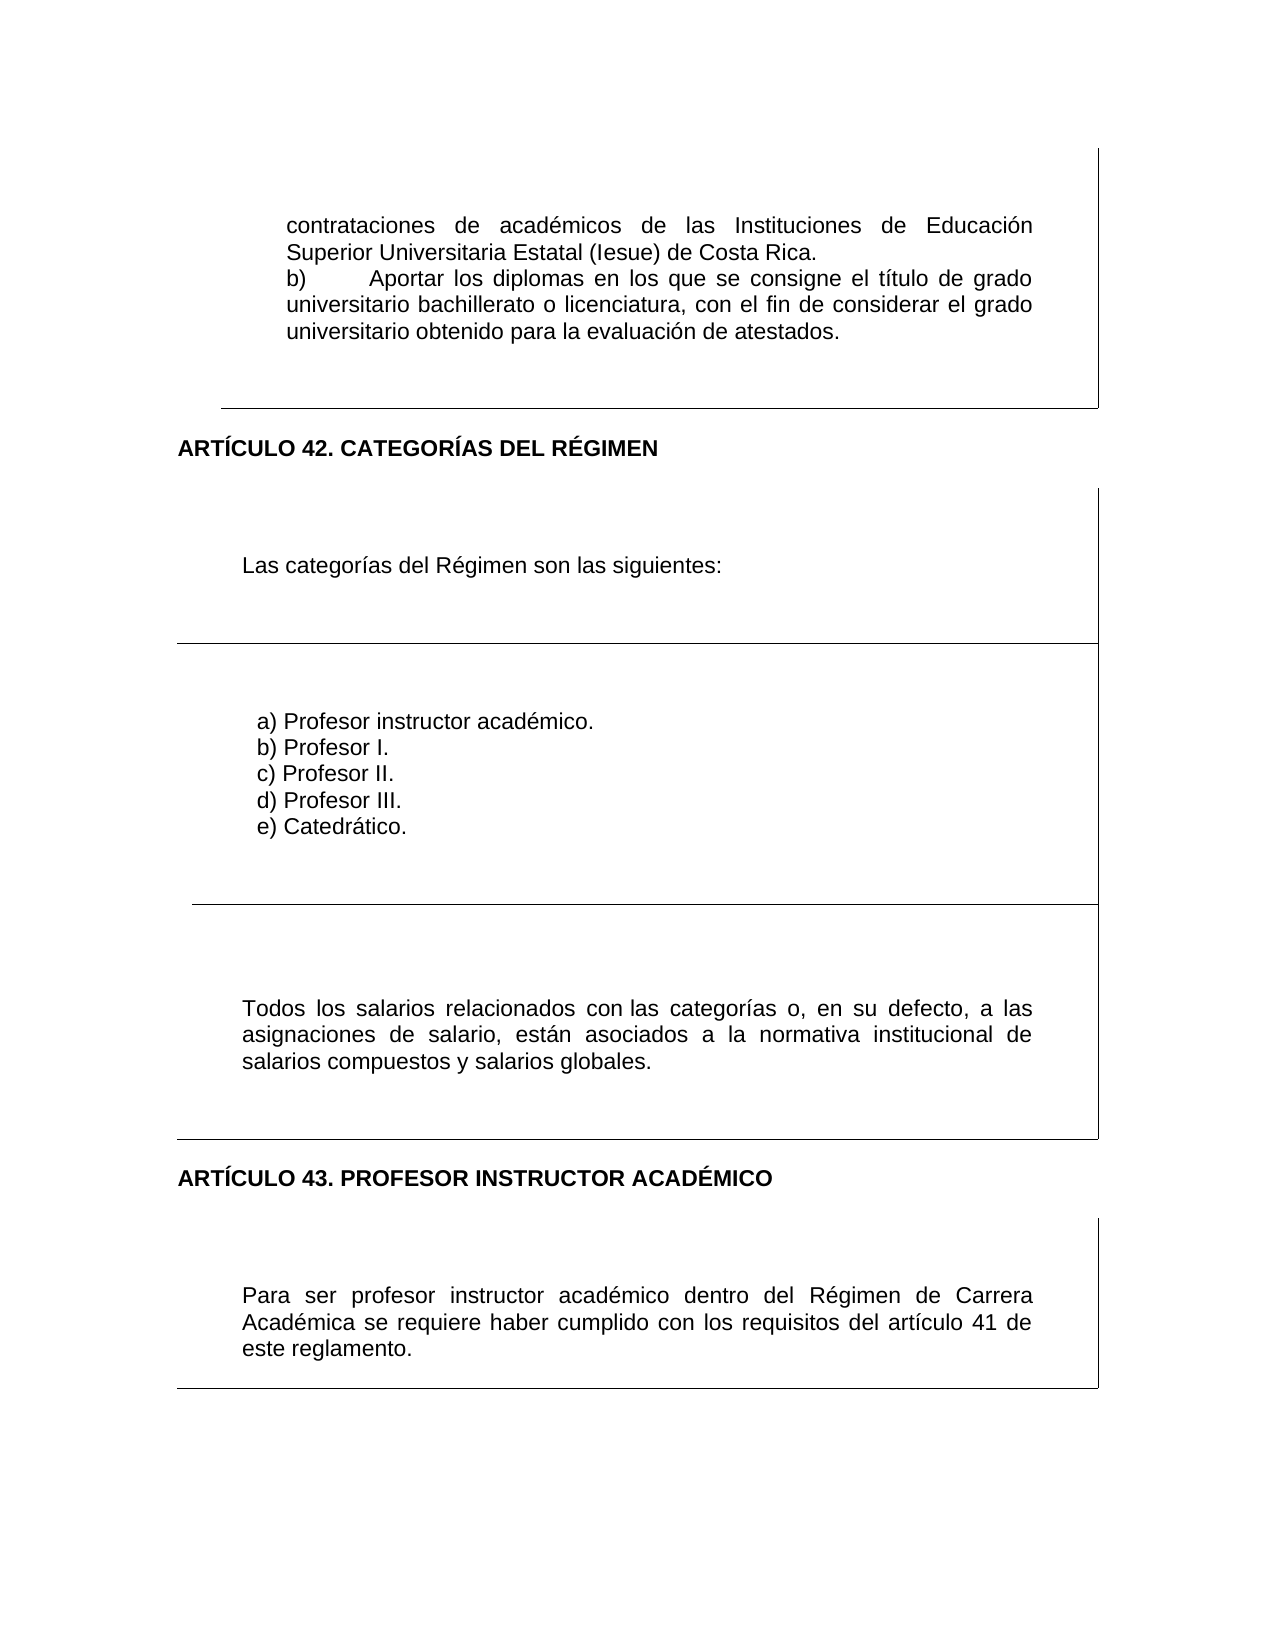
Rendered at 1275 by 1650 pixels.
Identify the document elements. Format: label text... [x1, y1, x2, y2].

text b) Profesor I. [192, 734, 1098, 760]
text ARTÍCULO 43. PROFESOR INSTRUCTOR ACADÉMICO [177, 1165, 1098, 1191]
list Aportar los diplomas en los que se consigne el título de grado universitario bachillerato o licenciatura, con el fin de considerar el grado universitario obtenido para la evaluación de atestados. [221, 265, 1098, 408]
text ARTÍCULO 42. CATEGORÍAS DEL RÉGIMEN [177, 435, 1098, 461]
list contrataciones de académicos de las Instituciones de Educación Superior Universitaria Estatal (Iesue) de Costa Rica. [221, 148, 1098, 265]
text e) Catedrático. [192, 813, 1098, 904]
text Para ser profesor instructor académico dentro del Régimen de Carrera Académica se requiere haber cumplido con los requisitos del artículo 41 de este reglamento. [177, 1218, 1098, 1361]
text d) Profesor III. [192, 787, 1098, 813]
text Las categorías del Régimen son las siguientes: [177, 488, 1098, 643]
text Todos los salarios relacionados con las categorías o, en su defecto, a las asignaciones de salario, están asociados a la normativa institucional de salarios compuestos y salarios globales. [177, 995, 1098, 1139]
text a) Profesor instructor académico. [192, 643, 1098, 734]
text c) Profesor II. [192, 760, 1098, 787]
